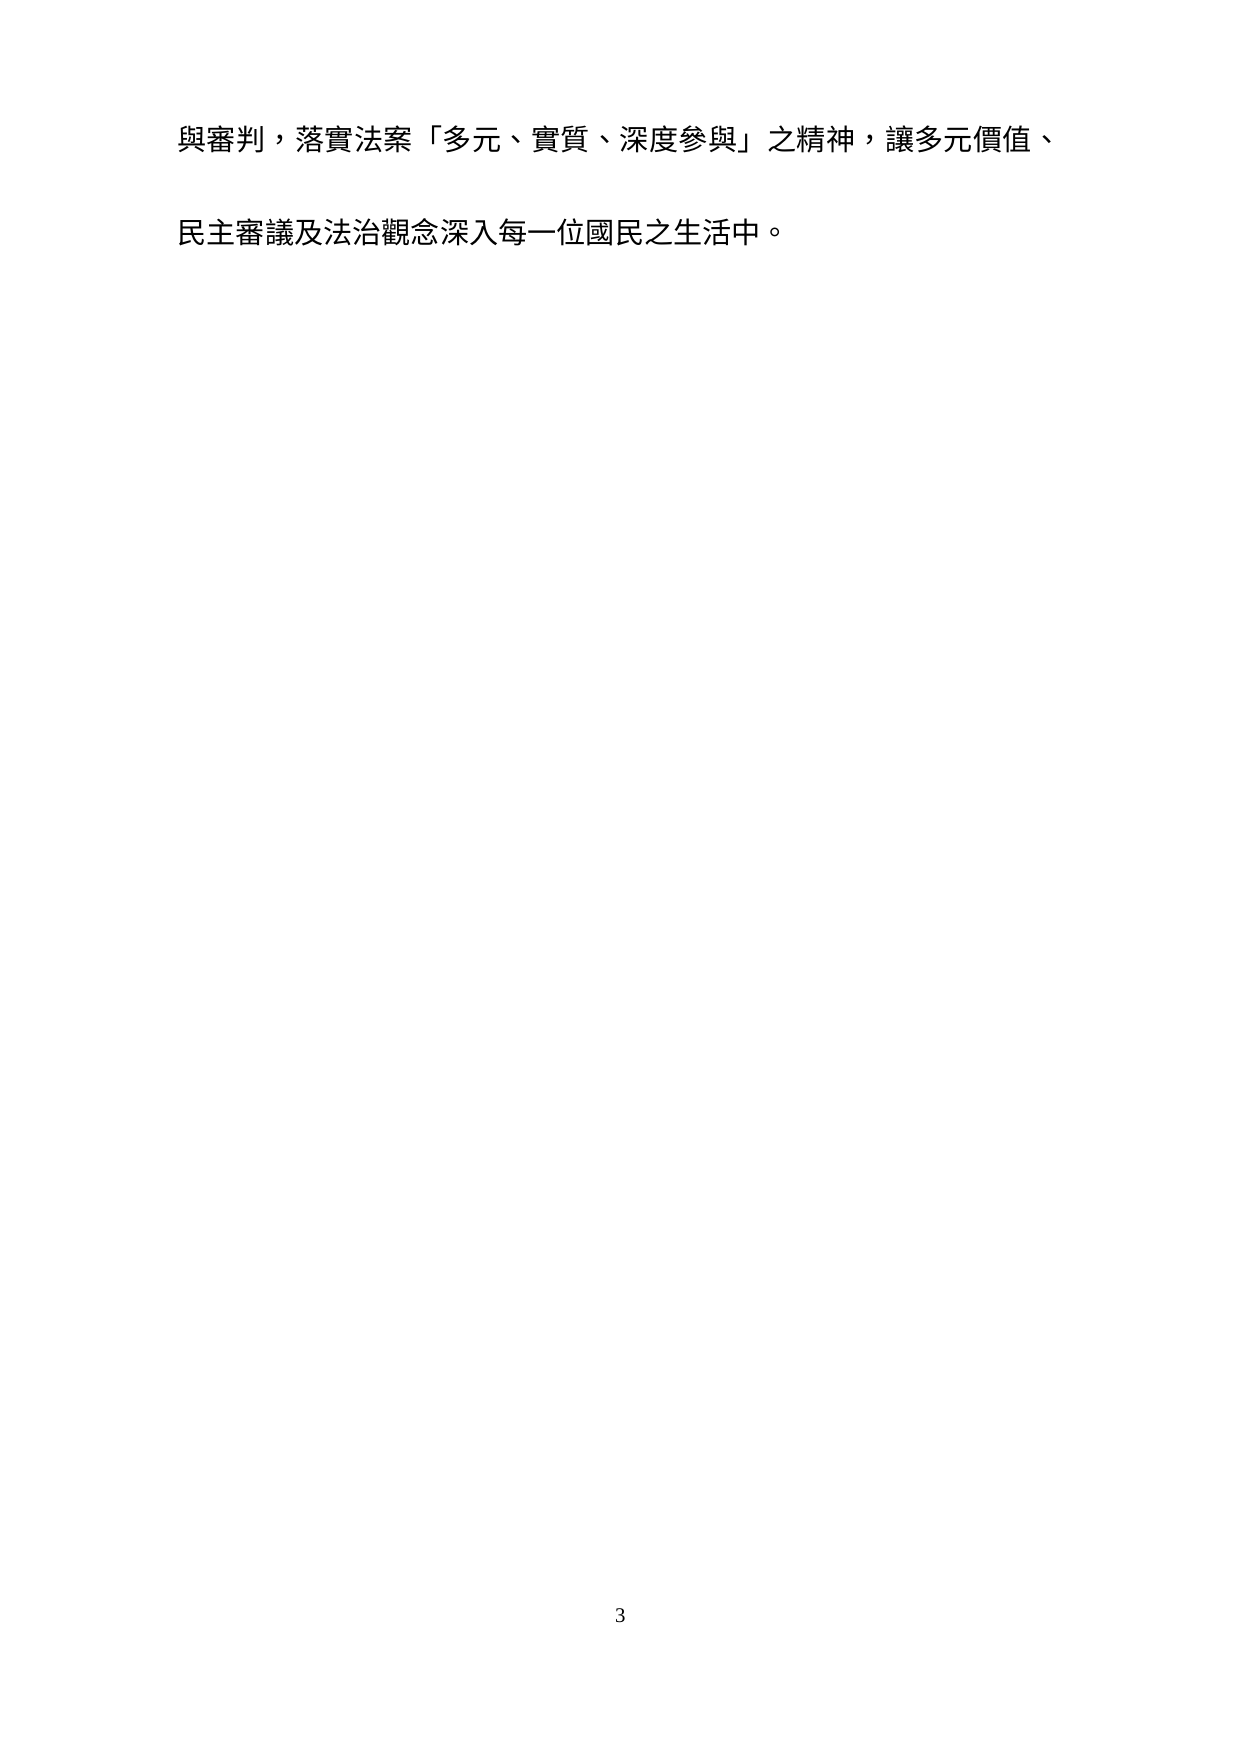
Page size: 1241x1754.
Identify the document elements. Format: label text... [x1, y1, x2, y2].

text 與審判，落實法案「多元、實質、深度參與」之精神，讓多元價值、民主審議及法治觀念深入每一位國民之生活中。 [177, 96, 1063, 252]
